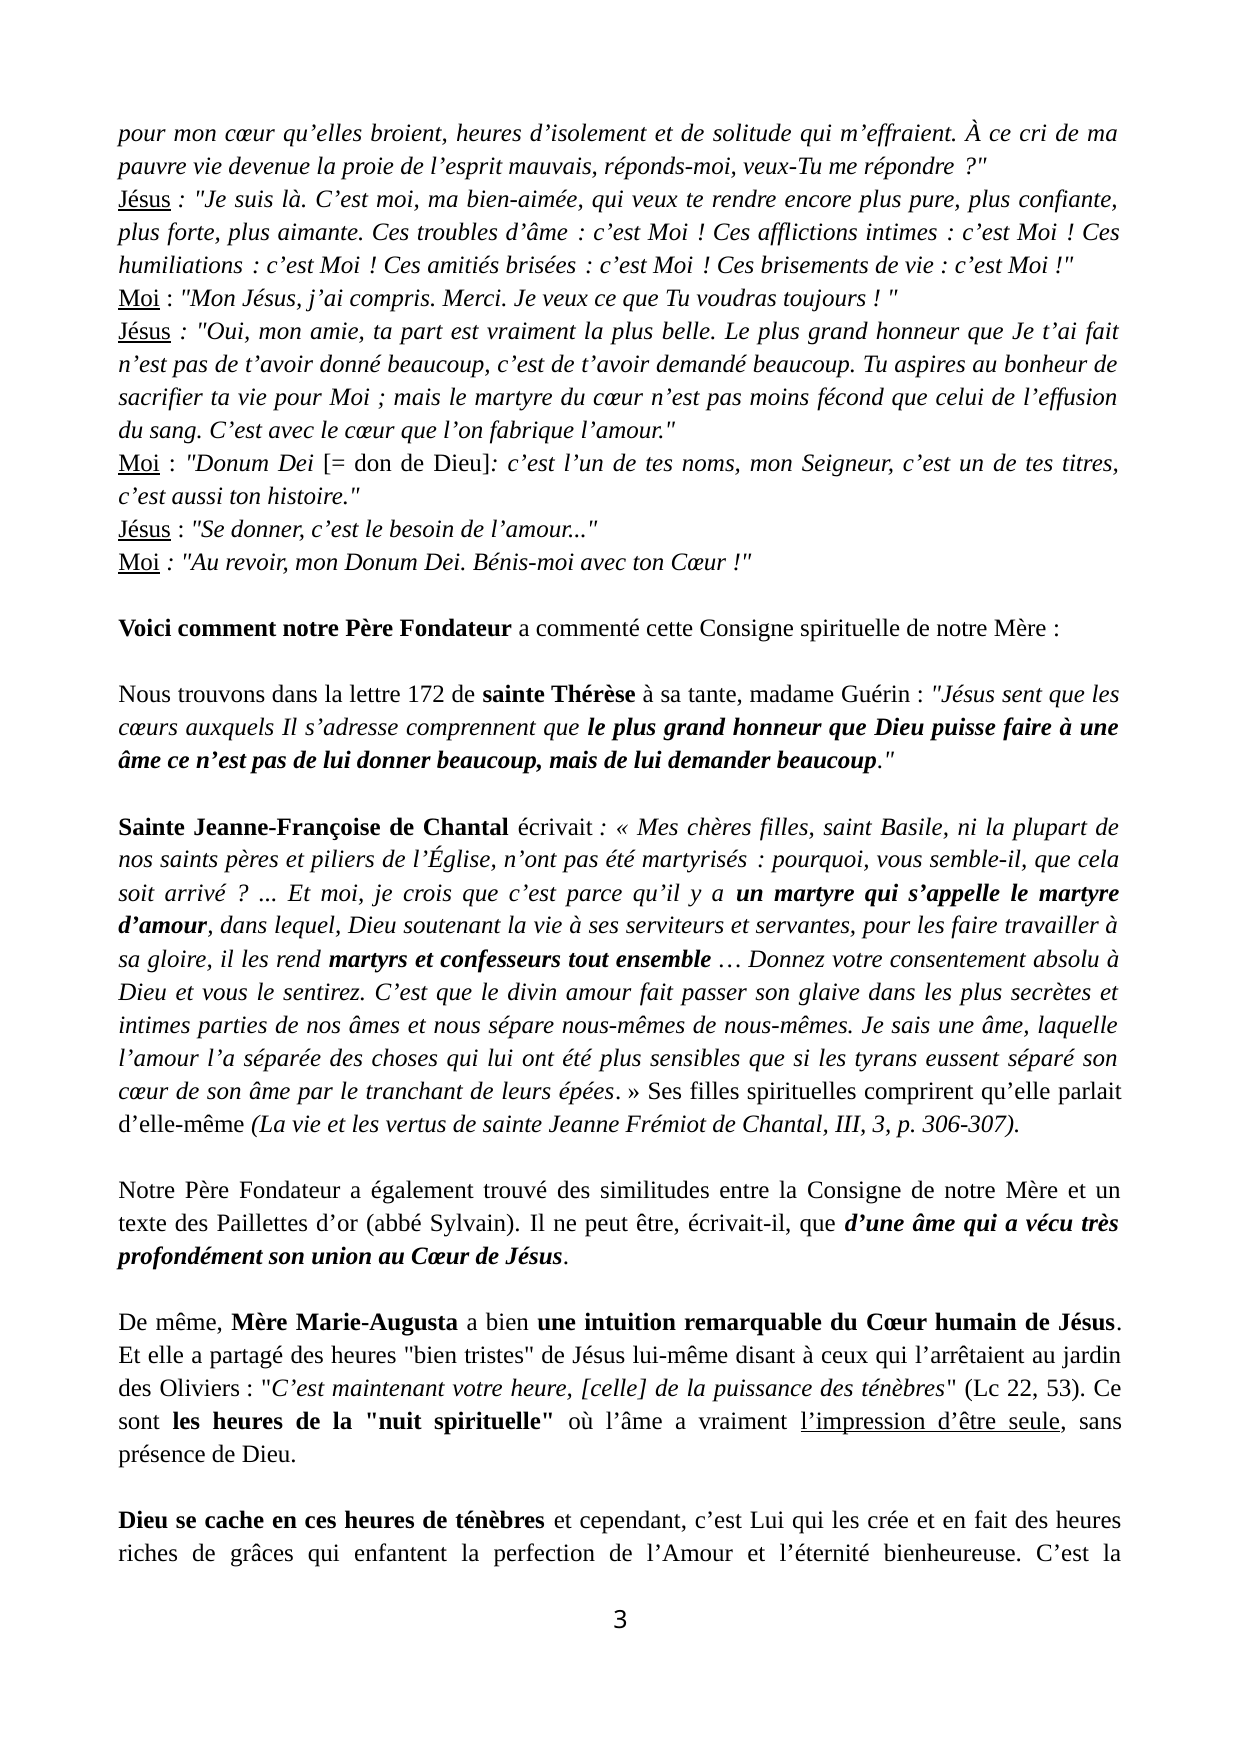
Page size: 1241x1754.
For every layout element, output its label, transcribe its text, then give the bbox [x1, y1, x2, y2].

text De même, Mère Marie-Augusta a bien une intuition remarquable du Cœur humain de Jésus. Et elle a partagé des heures "bien tristes" de Jésus lui-même disant à ceux qui l’arrêtaient au jardin des Oliviers : "C’est maintenant votre heure, [celle] de la puissance des ténèbres" (Lc 22, 53). Ce sont les heures de la "nuit spirituelle" où l’âme a vraiment l’impression d’être seule, sans présence de Dieu. [118, 1307, 1122, 1468]
text Jésus : "Oui, mon amie, ta part est vraiment la plus belle. Le plus grand honneur que Je t’ai fait n’est pas de t’avoir donné beaucoup, c’est de t’avoir demandé beaucoup. Tu aspires au bonheur de sacrifier ta vie pour Moi ; mais le martyre du cœur n’est pas moins fécond que celui de l’effusion du sang. C’est avec le cœur que l’on fabrique l’amour." [118, 316, 1122, 444]
text Jésus : "Je suis là. C’est moi, ma bien-aimée, qui veux te rendre encore plus pure, plus confiante, plus forte, plus aimante. Ces troubles d’âme : c’est Moi ! Ces afflictions intimes : c’est Moi ! Ces humiliations : c’est Moi ! Ces amitiés brisées : c’est Moi ! Ces brisements de vie : c’est Moi !" [118, 184, 1122, 279]
text Moi : "Au revoir, mon Donum Dei. Bénis-moi avec ton Cœur !" [118, 547, 1122, 576]
text Sainte Jeanne-Françoise de Chantal écrivait : « Mes chères filles, saint Basile, ni la plupart de nos saints pères et piliers de l’Église, n’ont pas été martyrisés : pourquoi, vous semble-il, que cela soit arrivé ? ... Et moi, je crois que c’est parce qu’il y a un martyre qui s’appelle le martyre d’amour, dans lequel, Dieu soutenant la vie à ses serviteurs et servantes, pour les faire travailler à sa gloire, il les rend martyrs et confesseurs tout ensemble … Donnez votre consentement absolu à Dieu et vous le sentirez. C’est que le divin amour fait passer son glaive dans les plus secrètes et intimes parties de nos âmes et nous sépare nous-mêmes de nous-mêmes. Je sais une âme, laquelle l’amour l’a séparée des choses qui lui ont été plus sensibles que si les tyrans eussent séparé son cœur de son âme par le tranchant de leurs épées. » Ses filles spirituelles comprirent qu’elle parlait d’elle-même (La vie et les vertus de sainte Jeanne Frémiot de Chantal, III, 3, p. 306-307). [118, 812, 1122, 1137]
text Notre Père Fondateur a également trouvé des similitudes entre la Consigne de notre Mère et un texte des Paillettes d’or (abbé Sylvain). Il ne peut être, écrivait-il, que d’une âme qui a vécu très profondément son union au Cœur de Jésus. [118, 1175, 1122, 1269]
text Moi : "Mon Jésus, j’ai compris. Merci. Je veux ce que Tu voudras toujours ! " [118, 283, 1122, 312]
text Dieu se cache en ces heures de ténèbres et cependant, c’est Lui qui les crée et en fait des heures riches de grâces qui enfantent la perfection de l’Amour et l’éternité bienheureuse. C’est la [118, 1505, 1122, 1567]
text Voici comment notre Père Fondateur a commenté cette Consigne spirituelle de notre Mère : [118, 613, 1122, 642]
text pour mon cœur qu’elles broient, heures d’isolement et de solitude qui m’effraient. À ce cri de ma pauvre vie devenue la proie de l’esprit mauvais, réponds-moi, veux-Tu me répondre ?" [118, 118, 1122, 180]
text Jésus : "Se donner, c’est le besoin de l’amour..." [118, 514, 1122, 543]
text Moi : "Donum Dei [= don de Dieu]: c’est l’un de tes noms, mon Seigneur, c’est un de tes titres, c’est aussi ton histoire." [118, 448, 1122, 510]
text Nous trouvons dans la lettre 172 de sainte Thérèse à sa tante, madame Guérin : "Jésus sent que les cœurs auxquels Il s’adresse comprennent que le plus grand honneur que Dieu puisse faire à une âme ce n’est pas de lui donner beaucoup, mais de lui demander beaucoup." [118, 679, 1122, 774]
